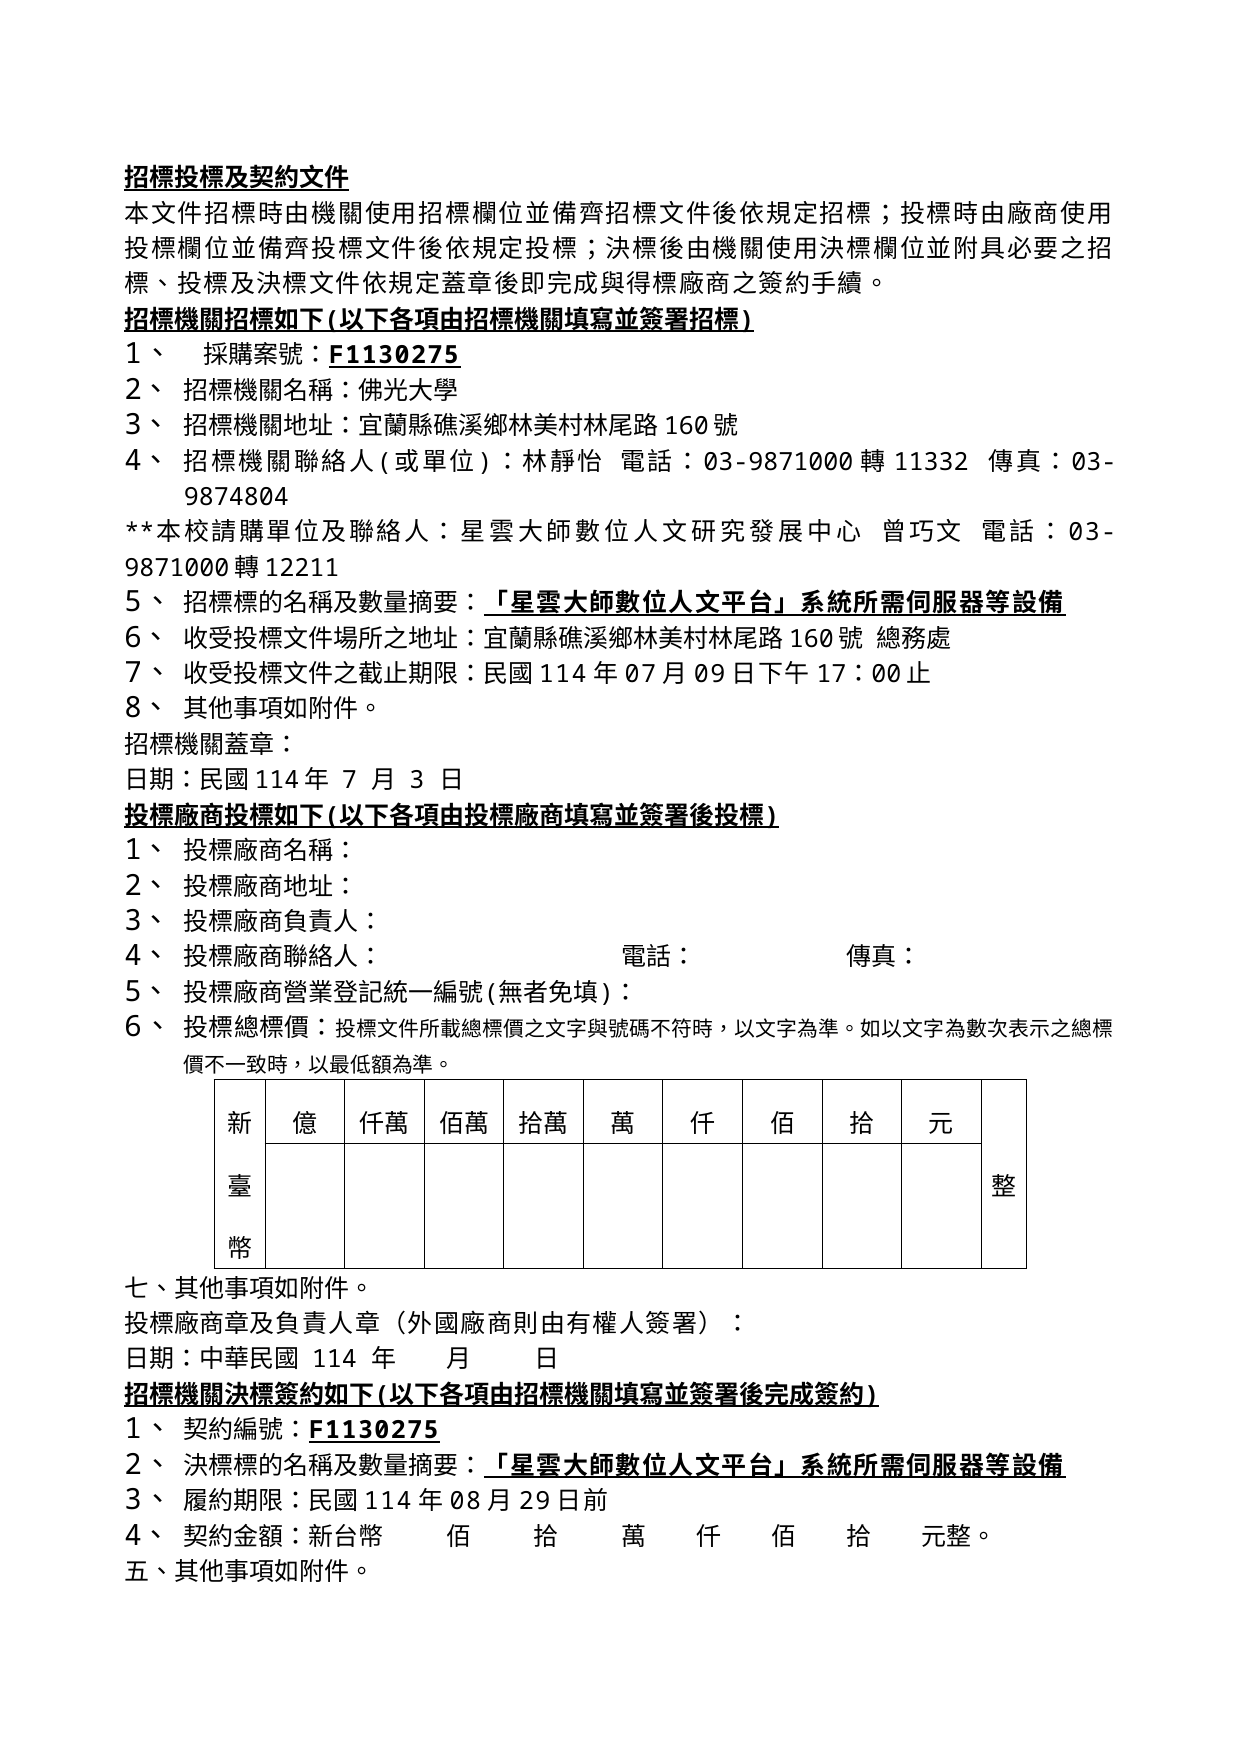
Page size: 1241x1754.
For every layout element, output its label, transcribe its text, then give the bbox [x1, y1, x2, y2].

list 收受投標文件場所之地址：宜蘭縣礁溪鄉林美村林尾路160號 總務處 [124, 619, 1116, 654]
table_cell [823, 1144, 901, 1268]
table_cell [584, 1144, 662, 1268]
list 招標標的名稱及數量摘要：「星雲大師數位人文平台」系統所需伺服器等設備 [124, 583, 1116, 619]
table_header 仟 [663, 1080, 742, 1143]
text 本文件招標時由機關使用招標欄位並備齊招標文件後依規定招標；投標時由廠商使用投標欄位並備齊投標文件後依規定投標；決標後由機關使用決標欄位並附具必要之招標、投標及決標文件依規定蓋章後即完成與得標廠商之簽約手續。 [124, 194, 1116, 300]
list 投標廠商地址： [124, 867, 1116, 902]
text 招標投標及契約文件 [124, 158, 1116, 194]
list 採購案號：F1130275 [124, 335, 1116, 371]
list 其他事項如附件。 [124, 689, 1116, 725]
table_cell [743, 1144, 822, 1268]
list 招標機關地址：宜蘭縣礁溪鄉林美村林尾路160號 [124, 406, 1116, 442]
list 投標廠商負責人： [124, 902, 1116, 937]
table_cell [663, 1144, 742, 1268]
table_header 佰 [743, 1080, 822, 1143]
text 日期：民國114年 7 月 3 日 [124, 760, 1116, 796]
list 投標廠商聯絡人： 電話： 傳真： [124, 937, 1116, 973]
text 招標機關招標如下(以下各項由招標機關填寫並簽署招標) [124, 300, 1116, 335]
list 契約金額：新台幣 佰 拾 萬 仟 佰 拾 元整。 [124, 1517, 1116, 1552]
text 投標廠商投標如下(以下各項由投標廠商填寫並簽署後投標) [124, 796, 1116, 831]
table_header 拾萬 [504, 1080, 583, 1143]
table_cell [504, 1144, 583, 1268]
table_cell [266, 1144, 344, 1268]
table_cell [345, 1144, 424, 1268]
text 五、其他事項如附件。 [124, 1552, 1116, 1587]
list 決標標的名稱及數量摘要：「星雲大師數位人文平台」系統所需伺服器等設備 [124, 1446, 1116, 1481]
table_header 元 [902, 1080, 981, 1143]
text 投標廠商章及負責人章（外國廠商則由有權人簽署）： [124, 1304, 1116, 1339]
table_cell [902, 1144, 981, 1268]
list 招標機關聯絡人(或單位)：林靜怡 電話：03-9871000轉11332 傳真：03-9874804 [124, 442, 1116, 512]
table_cell [425, 1144, 503, 1268]
list 招標機關名稱：佛光大學 [124, 371, 1116, 406]
table_header 萬 [584, 1080, 662, 1143]
table_header 整 [982, 1080, 1026, 1268]
list 契約編號：F1130275 [124, 1410, 1116, 1446]
list 投標總標價：投標文件所載總標價之文字與號碼不符時，以文字為準。如以文字為數次表示之總標價不一致時，以最低額為準。 [124, 1008, 1116, 1079]
text **本校請購單位及聯絡人：星雲大師數位人文研究發展中心 曾巧文 電話：03-9871000轉12211 [124, 512, 1116, 583]
text 招標機關決標簽約如下(以下各項由招標機關填寫並簽署後完成簽約) [124, 1375, 1116, 1410]
table_header 拾 [823, 1080, 901, 1143]
list 投標廠商營業登記統一編號(無者免填)： [124, 973, 1116, 1008]
text 七、其他事項如附件。 [124, 1269, 1116, 1304]
table_header 仟萬 [345, 1080, 424, 1143]
table_header 億 [266, 1080, 344, 1143]
list 投標廠商名稱： [124, 831, 1116, 867]
table_header 新 臺 幣 [215, 1080, 265, 1268]
list 收受投標文件之截止期限：民國114年07月09日下午17：00止 [124, 654, 1116, 689]
table_header 佰萬 [425, 1080, 503, 1143]
list 履約期限：民國114年08月29日前 [124, 1481, 1116, 1517]
text 日期：中華民國 114 年 月 日 [124, 1339, 1116, 1375]
text 招標機關蓋章： [124, 725, 1116, 760]
